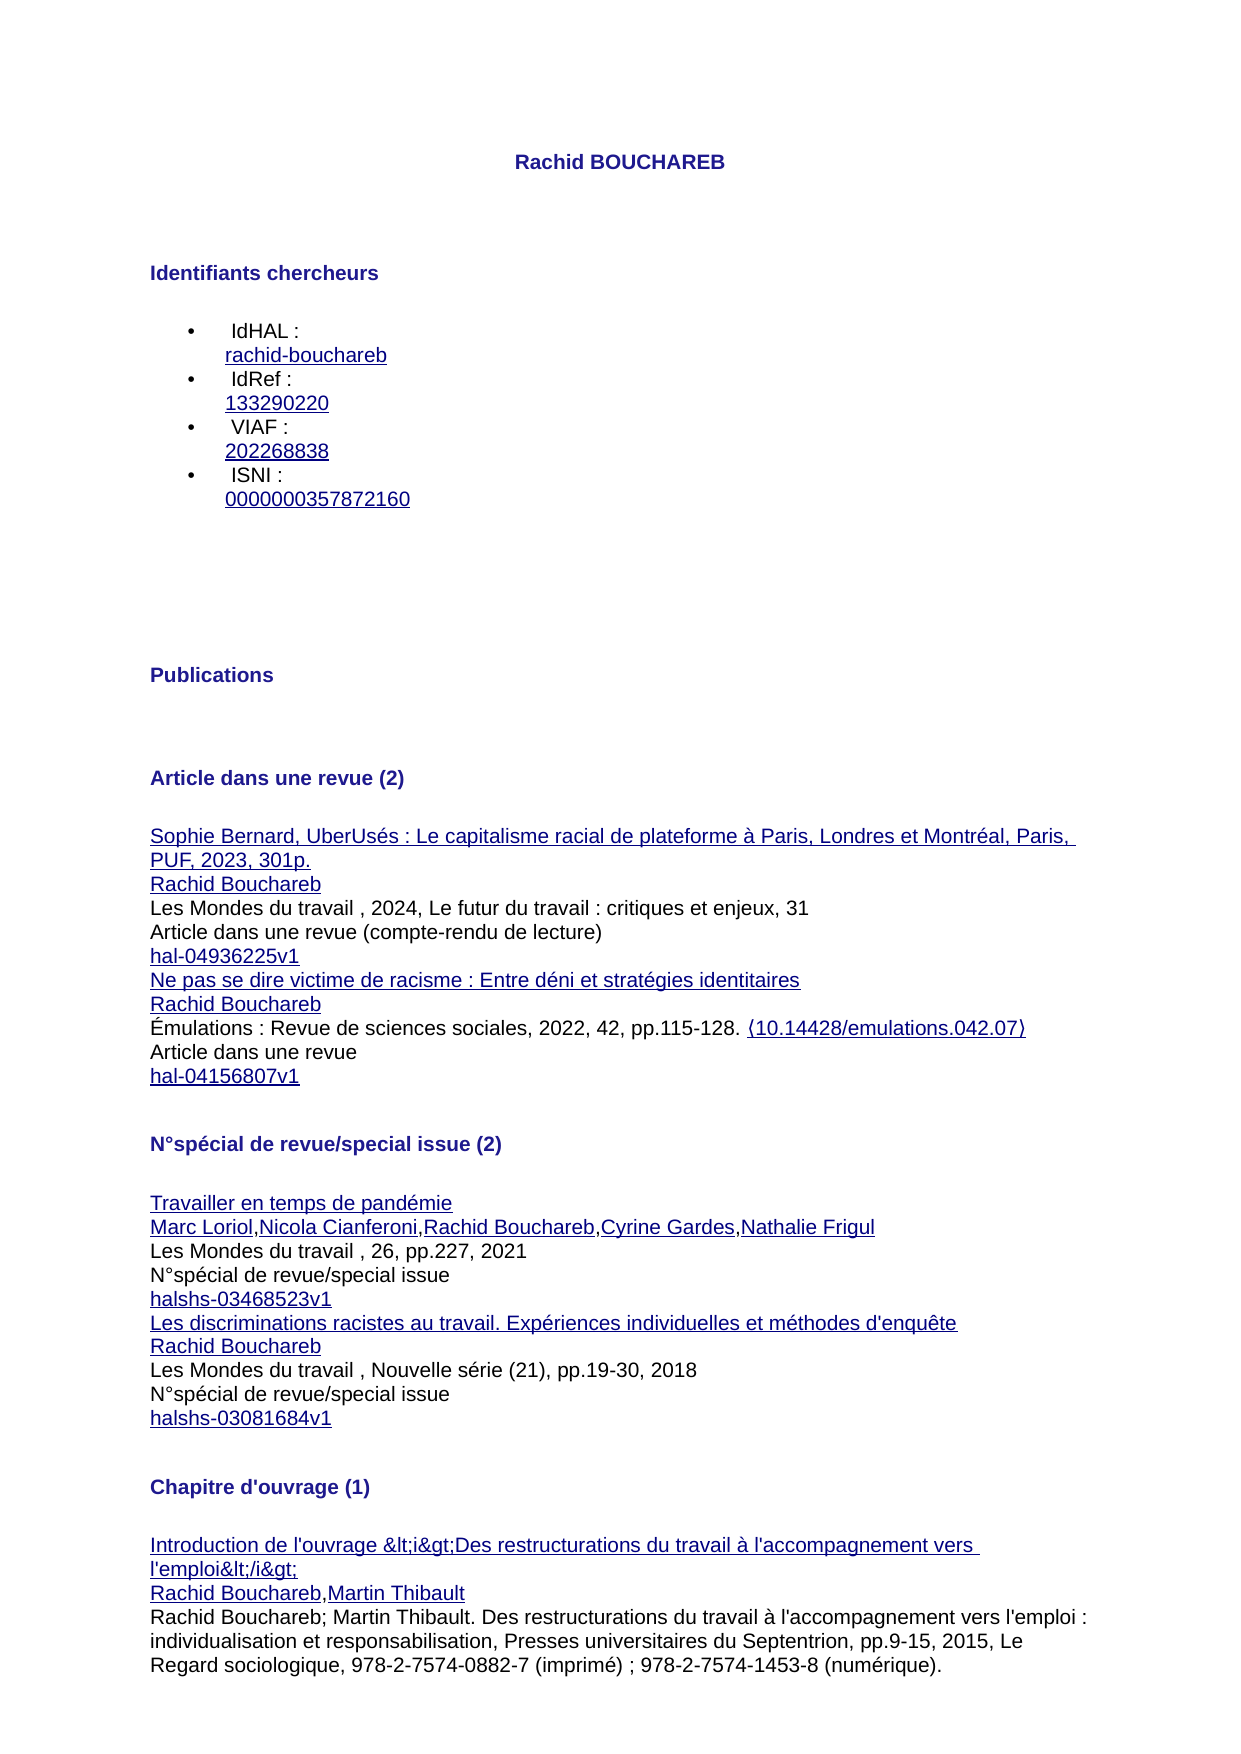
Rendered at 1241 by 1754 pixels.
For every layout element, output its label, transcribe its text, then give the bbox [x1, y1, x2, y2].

list VIAF : [187, 414, 1090, 438]
subtitle Rachid BOUCHAREB [150, 150, 1090, 174]
list IdRef : [187, 367, 1090, 391]
list IdHAL : [187, 319, 1090, 343]
subtitle N°spécial de revue/special issue (2) [150, 1132, 1090, 1156]
table_header Travailler en temps de pandémie Marc Loriol,Nicola Cianferoni,Rachid Bouchareb,Cyrine Gardes,Nathalie Frigul Les Mondes du travail , 26, pp.227, 2021 N°spécial de revue/special issue halshs-03468523v1 [150, 1191, 1090, 1310]
list ISNI : [187, 462, 1090, 486]
list 133290220 [187, 391, 1090, 414]
list 0000000357872160 [187, 486, 1090, 510]
list 202268838 [187, 438, 1090, 462]
table_header Sophie Bernard, UberUsés : Le capitalisme racial de plateforme à Paris, Londres et Montréal, Paris, PUF, 2023, 301p. Rachid Bouchareb Les Mondes du travail , 2024, Le futur du travail : critiques et enjeux, 31 Article dans une revue (compte-rendu de lecture) hal-04936225v1 [150, 824, 1090, 968]
subtitle Chapitre d'ouvrage (1) [150, 1475, 1090, 1499]
list rachid-bouchareb [187, 343, 1090, 367]
table_cell Les discriminations racistes au travail. Expériences individuelles et méthodes d'enquête Rachid Bouchareb Les Mondes du travail , Nouvelle série (21), pp.19-30, 2018 N°spécial de revue/special issue halshs-03081684v1 [150, 1310, 1090, 1430]
subtitle Publications [150, 662, 1090, 686]
subtitle Article dans une revue (2) [150, 766, 1090, 789]
table_header Introduction de l'ouvrage &lt;i&gt;Des restructurations du travail à l'accompagnement vers l'emploi&lt;/i&gt; Rachid Bouchareb,Martin Thibault Rachid Bouchareb; Martin Thibault. Des restructurations du travail à l'accompagnement vers l'emploi : individualisation et responsabilisation, Presses universitaires du Septentrion, pp.9-15, 2015, Le Regard sociologique, 978-2-7574-0882-7 (imprimé) ; 978-2-7574-1453-8 (numérique). [150, 1533, 1090, 1677]
subtitle Identifiants chercheurs [150, 260, 1090, 284]
table_cell Ne pas se dire victime de racisme : Entre déni et stratégies identitaires Rachid Bouchareb Émulations : Revue de sciences sociales, 2022, 42, pp.115-128. ⟨10.14428/emulations.042.07⟩ Article dans une revue hal-04156807v1 [150, 968, 1090, 1087]
